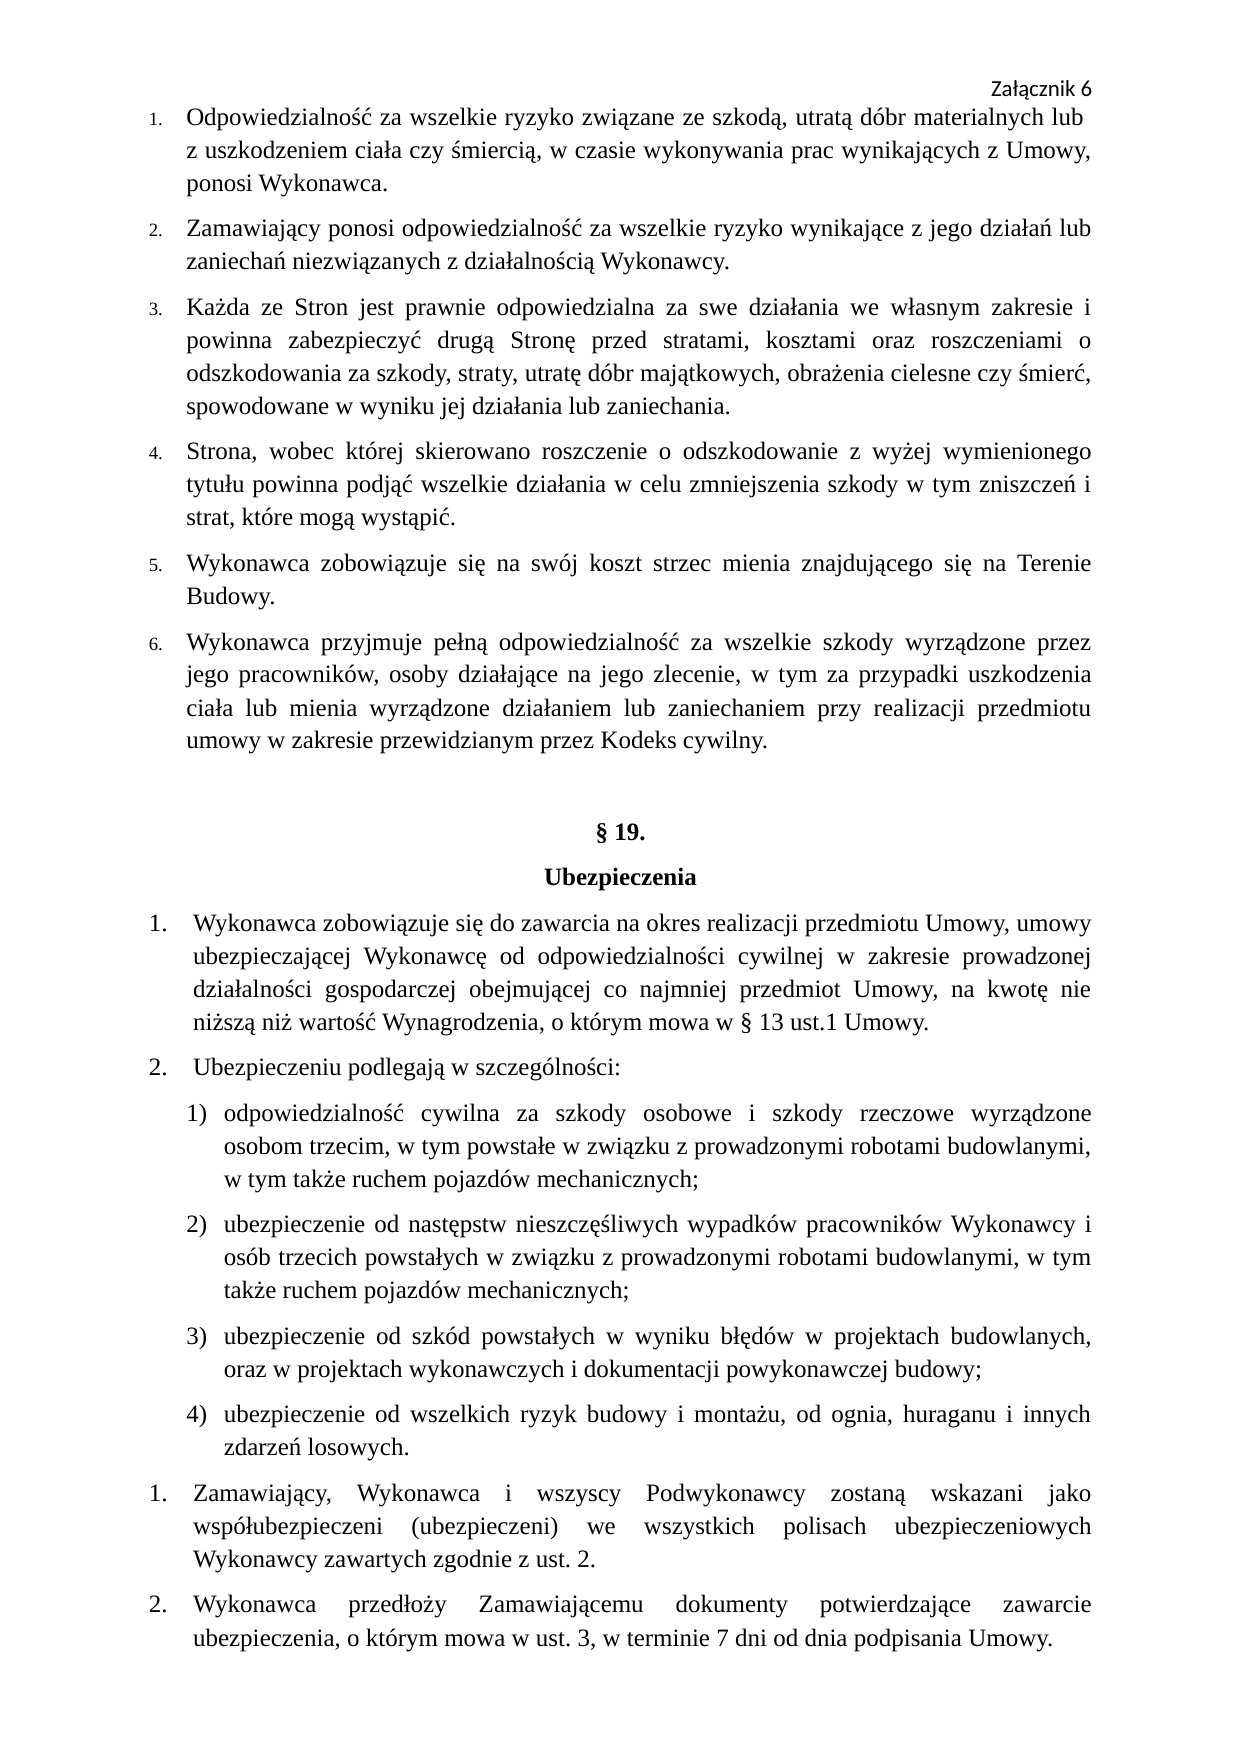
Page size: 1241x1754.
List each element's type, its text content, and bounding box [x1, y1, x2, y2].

list Zamawiający, Wykonawca i wszyscy Podwykonawcy zostaną wskazani jako współubezpieczeni (ubezpieczeni) we wszystkich polisach ubezpieczeniowych Wykonawcy zawartych zgodnie z ust. 2. [148, 1478, 1092, 1573]
list odpowiedzialność cywilna za szkody osobowe i szkody rzeczowe wyrządzone osobom trzecim, w tym powstałe w związku z prowadzonymi robotami budowlanymi, w tym także ruchem pojazdów mechanicznych; [186, 1098, 1092, 1193]
list Odpowiedzialność za wszelkie ryzyko związane ze szkodą, utratą dóbr materialnych lub z uszkodzeniem ciała czy śmiercią, w czasie wykonywania prac wynikających z Umowy, ponosi Wykonawca. [148, 102, 1092, 197]
list Wykonawca zobowiązuje się do zawarcia na okres realizacji przedmiotu Umowy, umowy ubezpieczającej Wykonawcę od odpowiedzialności cywilnej w zakresie prowadzonej działalności gospodarczej obejmującej co najmniej przedmiot Umowy, na kwotę nie niższą niż wartość Wynagrodzenia, o którym mowa w § 13 ust.1 Umowy. [148, 908, 1092, 1036]
text Ubezpieczenia [148, 862, 1092, 891]
list Ubezpieczeniu podlegają w szczególności: [148, 1052, 1092, 1081]
list Wykonawca zobowiązuje się na swój koszt strzec mienia znajdującego się na Terenie Budowy. [148, 548, 1092, 610]
list Zamawiający ponosi odpowiedzialność za wszelkie ryzyko wynikające z jego działań lub zaniechań niezwiązanych z działalnością Wykonawcy. [148, 213, 1092, 275]
list ubezpieczenie od następstw nieszczęśliwych wypadków pracowników Wykonawcy i osób trzecich powstałych w związku z prowadzonymi robotami budowlanymi, w tym także ruchem pojazdów mechanicznych; [186, 1209, 1092, 1304]
list Każda ze Stron jest prawnie odpowiedzialna za swe działania we własnym zakresie i powinna zabezpieczyć drugą Stronę przed stratami, kosztami oraz roszczeniami o odszkodowania za szkody, straty, utratę dóbr majątkowych, obrażenia cielesne czy śmierć, spowodowane w wyniku jej działania lub zaniechania. [148, 292, 1092, 420]
list Wykonawca przyjmuje pełną odpowiedzialność za wszelkie szkody wyrządzone przez jego pracowników, osoby działające na jego zlecenie, w tym za przypadki uszkodzenia ciała lub mienia wyrządzone działaniem lub zaniechaniem przy realizacji przedmiotu umowy w zakresie przewidzianym przez Kodeks cywilny. [148, 627, 1092, 754]
list Wykonawca przedłoży Zamawiającemu dokumenty potwierdzające zawarcie ubezpieczenia, o którym mowa w ust. 3, w terminie 7 dni od dnia podpisania Umowy. [148, 1589, 1092, 1651]
subtitle § 19. [148, 817, 1092, 845]
list Strona, wobec której skierowano roszczenie o odszkodowanie z wyżej wymienionego tytułu powinna podjąć wszelkie działania w celu zmniejszenia szkody w tym zniszczeń i strat, które mogą wystąpić. [148, 436, 1092, 531]
list ubezpieczenie od wszelkich ryzyk budowy i montażu, od ognia, huraganu i innych zdarzeń losowych. [186, 1399, 1092, 1461]
list ubezpieczenie od szkód powstałych w wyniku błędów w projektach budowlanych, oraz w projektach wykonawczych i dokumentacji powykonawczej budowy; [186, 1321, 1092, 1383]
